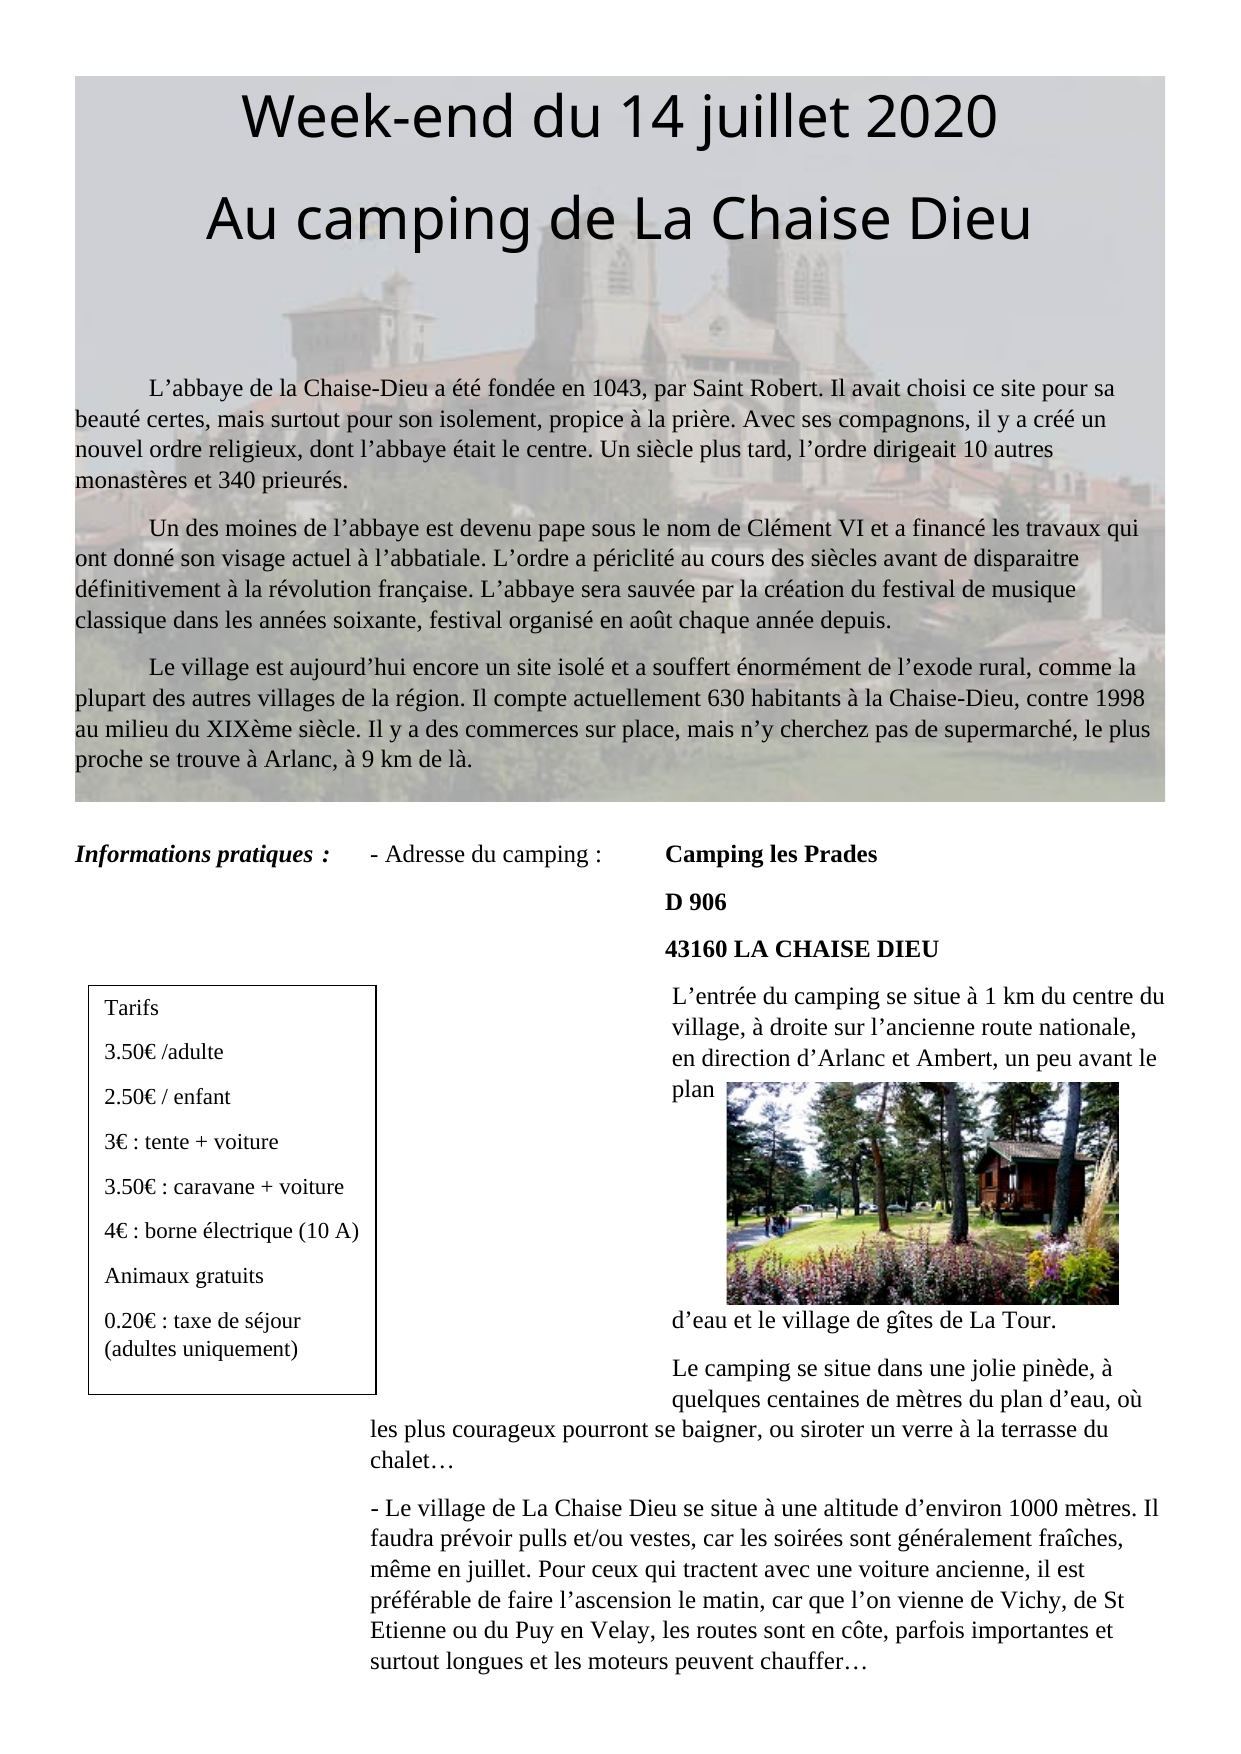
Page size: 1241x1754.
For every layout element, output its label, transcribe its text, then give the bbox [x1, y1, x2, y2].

text Le camping se situe dans une jolie pinède, à quelques centaines de mètres du plan d’eau, où les plus courageux pourront se baigner, ou siroter un verre à la terrasse du chalet… [370, 1353, 1165, 1474]
text 4€ : borne électrique (10 A) [104, 1217, 360, 1244]
text 2.50€ / enfant [104, 1083, 360, 1109]
text 43160 LA CHAISE DIEU [75, 934, 1165, 963]
text 0.20€ : taxe de séjour (adultes uniquement) [104, 1307, 360, 1362]
text L’entrée du camping se situe à 1 km du centre du village, à droite sur l’ancienne route nationale, en direction d’Arlanc et Ambert, un peu avant le plan d’eau et le village de gîtes de La Tour. [89, 986, 375, 1394]
text - Le village de La Chaise Dieu se situe à une altitude d’environ 1000 mètres. Il faudra prévoir pulls et/ou vestes, car les soirées sont généralement fraîches, même en juillet. Pour ceux qui tractent avec une voiture ancienne, il est préférable de faire l’ascension le matin, car que l’on vienne de Vichy, de St Etienne ou du Puy en Velay, les routes sont en côte, parfois importantes et surtout longues et les moteurs peuvent chauffer… [370, 1493, 1165, 1675]
text 3€ : tente + voiture [104, 1128, 360, 1154]
text Tarifs [104, 993, 360, 1020]
text Animaux gratuits [104, 1262, 360, 1289]
text Informations pratiques : - Adresse du camping : Camping les Prades [75, 839, 1165, 868]
text 3.50€ : caravane + voiture [104, 1173, 360, 1199]
text 3.50€ /adulte [104, 1038, 360, 1065]
text D 906 [665, 887, 1165, 915]
text L’entrée du camping se situe à 1 km du centre du village, à droite sur l’ancienne route nationale, en direction d’Arlanc et Ambert, un peu avant le plan d’eau et le village de gîtes de La Tour. [87, 981, 1165, 1334]
